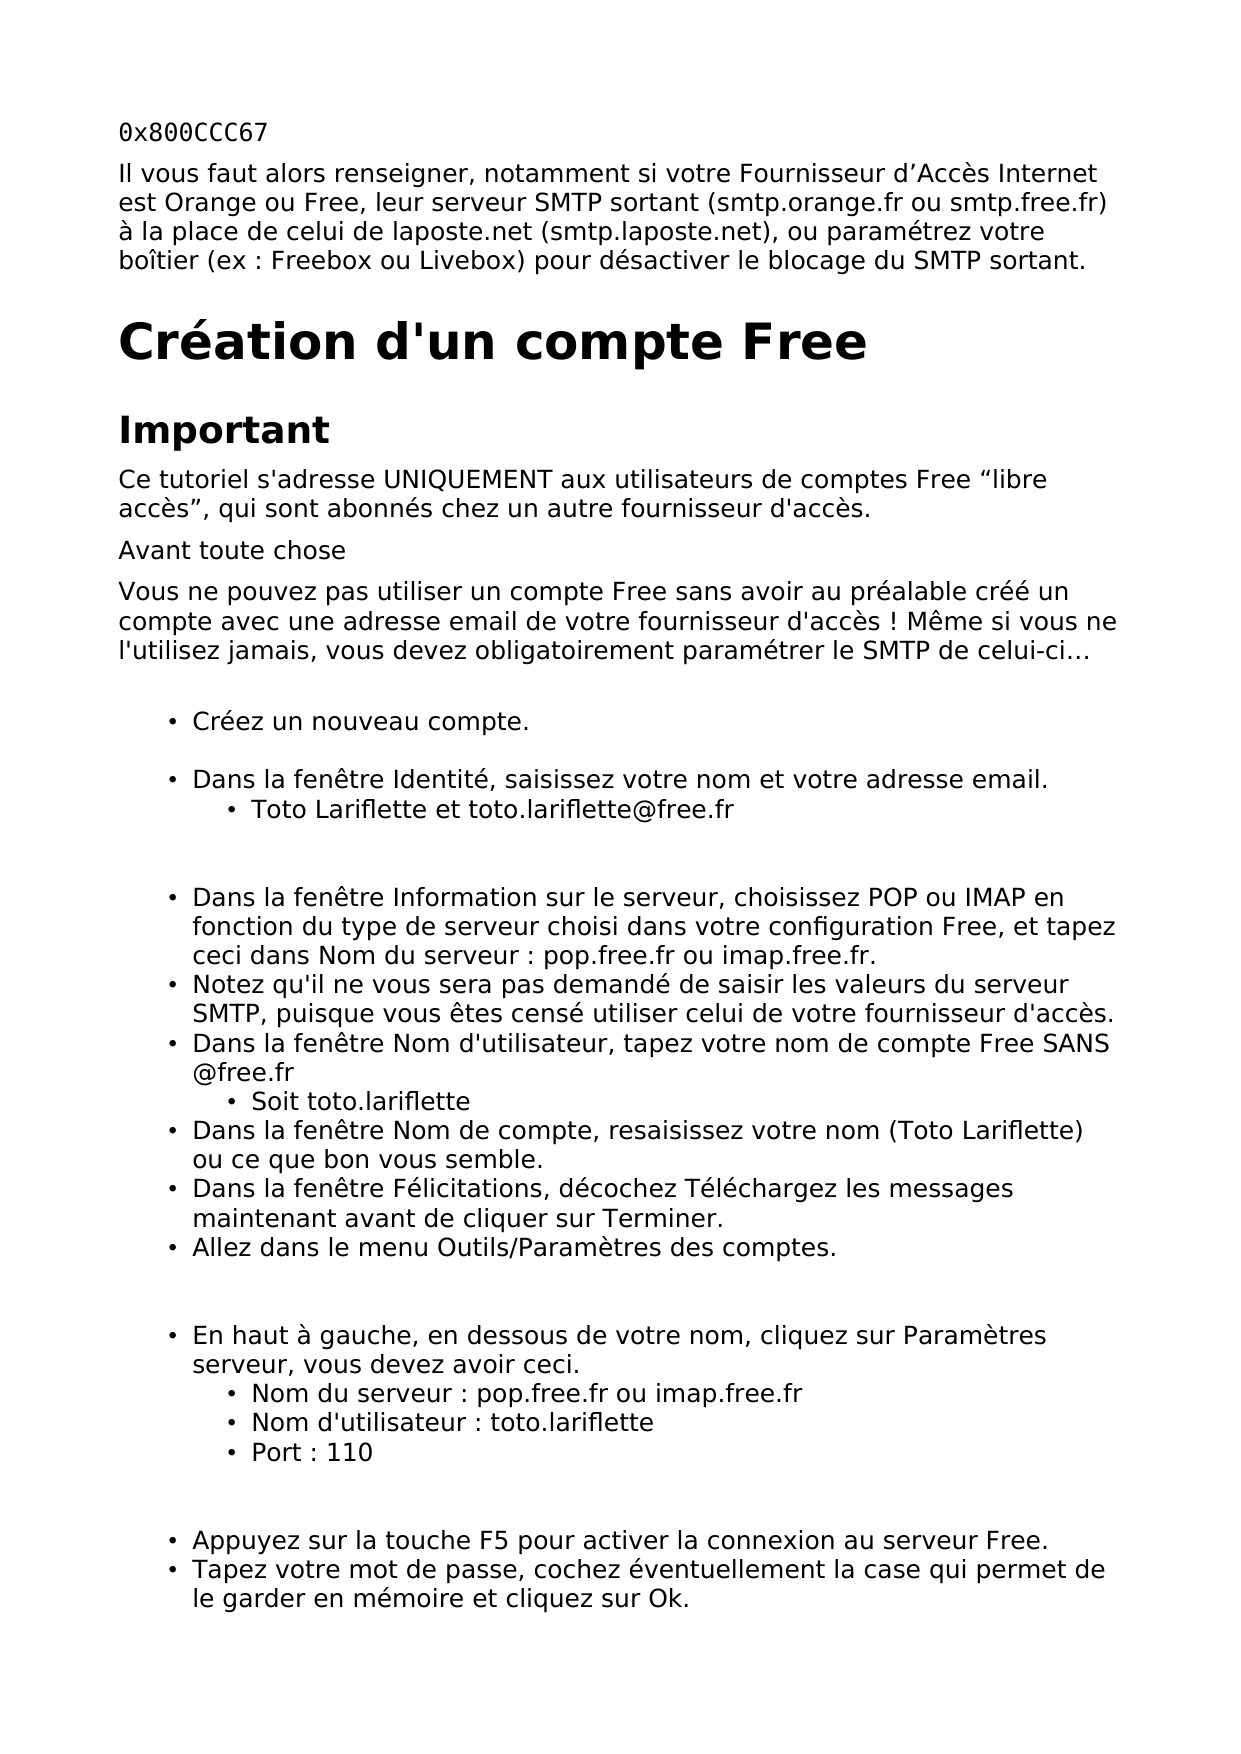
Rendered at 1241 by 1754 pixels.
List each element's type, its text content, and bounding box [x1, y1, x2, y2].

list Port : 110 [236, 1438, 1122, 1467]
text 0x800CCC67 [118, 118, 1122, 147]
list Nom du serveur : pop.free.fr ou imap.free.fr [236, 1379, 1122, 1409]
list Appuyez sur la touche F5 pour activer la connexion au serveur Free. [177, 1526, 1122, 1555]
list Dans la fenêtre Information sur le serveur, choisissez POP ou IMAP en fonction du type de serveur choisi dans votre configuration Free, et tapez ceci dans Nom du serveur : pop.free.fr ou imap.free.fr. [177, 883, 1122, 971]
text Vous ne pouvez pas utiliser un compte Free sans avoir au préalable créé un compte avec une adresse email de votre fournisseur d'accès ! Même si vous ne l'utilisez jamais, vous devez obligatoirement paramétrer le SMTP de celui-ci… [118, 578, 1122, 665]
list Toto Lariflette et toto.lariflette@free.fr [236, 795, 1122, 824]
list Nom d'utilisateur : toto.lariflette [236, 1409, 1122, 1438]
list Allez dans le menu Outils/Paramètres des comptes. [177, 1233, 1122, 1262]
list Notez qu'il ne vous sera pas demandé de saisir les valeurs du serveur SMTP, puisque vous êtes censé utiliser celui de votre fournisseur d'accès. [177, 971, 1122, 1029]
text Il vous faut alors renseigner, notamment si votre Fournisseur d’Accès Internet est Orange ou Free, leur serveur SMTP sortant (smtp.orange.fr ou smtp.free.fr) à la place de celui de laposte.net (smtp.laposte.net), ou paramétrez votre boîtier (ex : Freebox ou Livebox) pour désactiver le blocage du SMTP sortant. [118, 159, 1122, 276]
list Soit toto.lariflette [236, 1087, 1122, 1116]
list Dans la fenêtre Identité, saisissez votre nom et votre adresse email. [177, 766, 1122, 795]
list En haut à gauche, en dessous de votre nom, cliquez sur Paramètres serveur, vous devez avoir ceci. [177, 1321, 1122, 1379]
text Avant toute chose [118, 536, 1122, 565]
list Créez un nouveau compte. [177, 707, 1122, 736]
list Dans la fenêtre Nom de compte, resaisissez votre nom (Toto Lariflette) ou ce que bon vous semble. [177, 1116, 1122, 1175]
subtitle Important [118, 409, 1122, 453]
list Tapez votre mot de passe, cochez éventuellement la case qui permet de le garder en mémoire et cliquez sur Ok. [177, 1555, 1122, 1613]
list Dans la fenêtre Nom d'utilisateur, tapez votre nom de compte Free SANS @free.fr [177, 1029, 1122, 1087]
list Dans la fenêtre Félicitations, décochez Téléchargez les messages maintenant avant de cliquer sur Terminer. [177, 1175, 1122, 1233]
text Ce tutoriel s'adresse UNIQUEMENT aux utilisateurs de comptes Free “libre accès”, qui sont abonnés chez un autre fournisseur d'accès. [118, 465, 1122, 523]
subtitle Création d'un compte Free [118, 313, 1122, 371]
